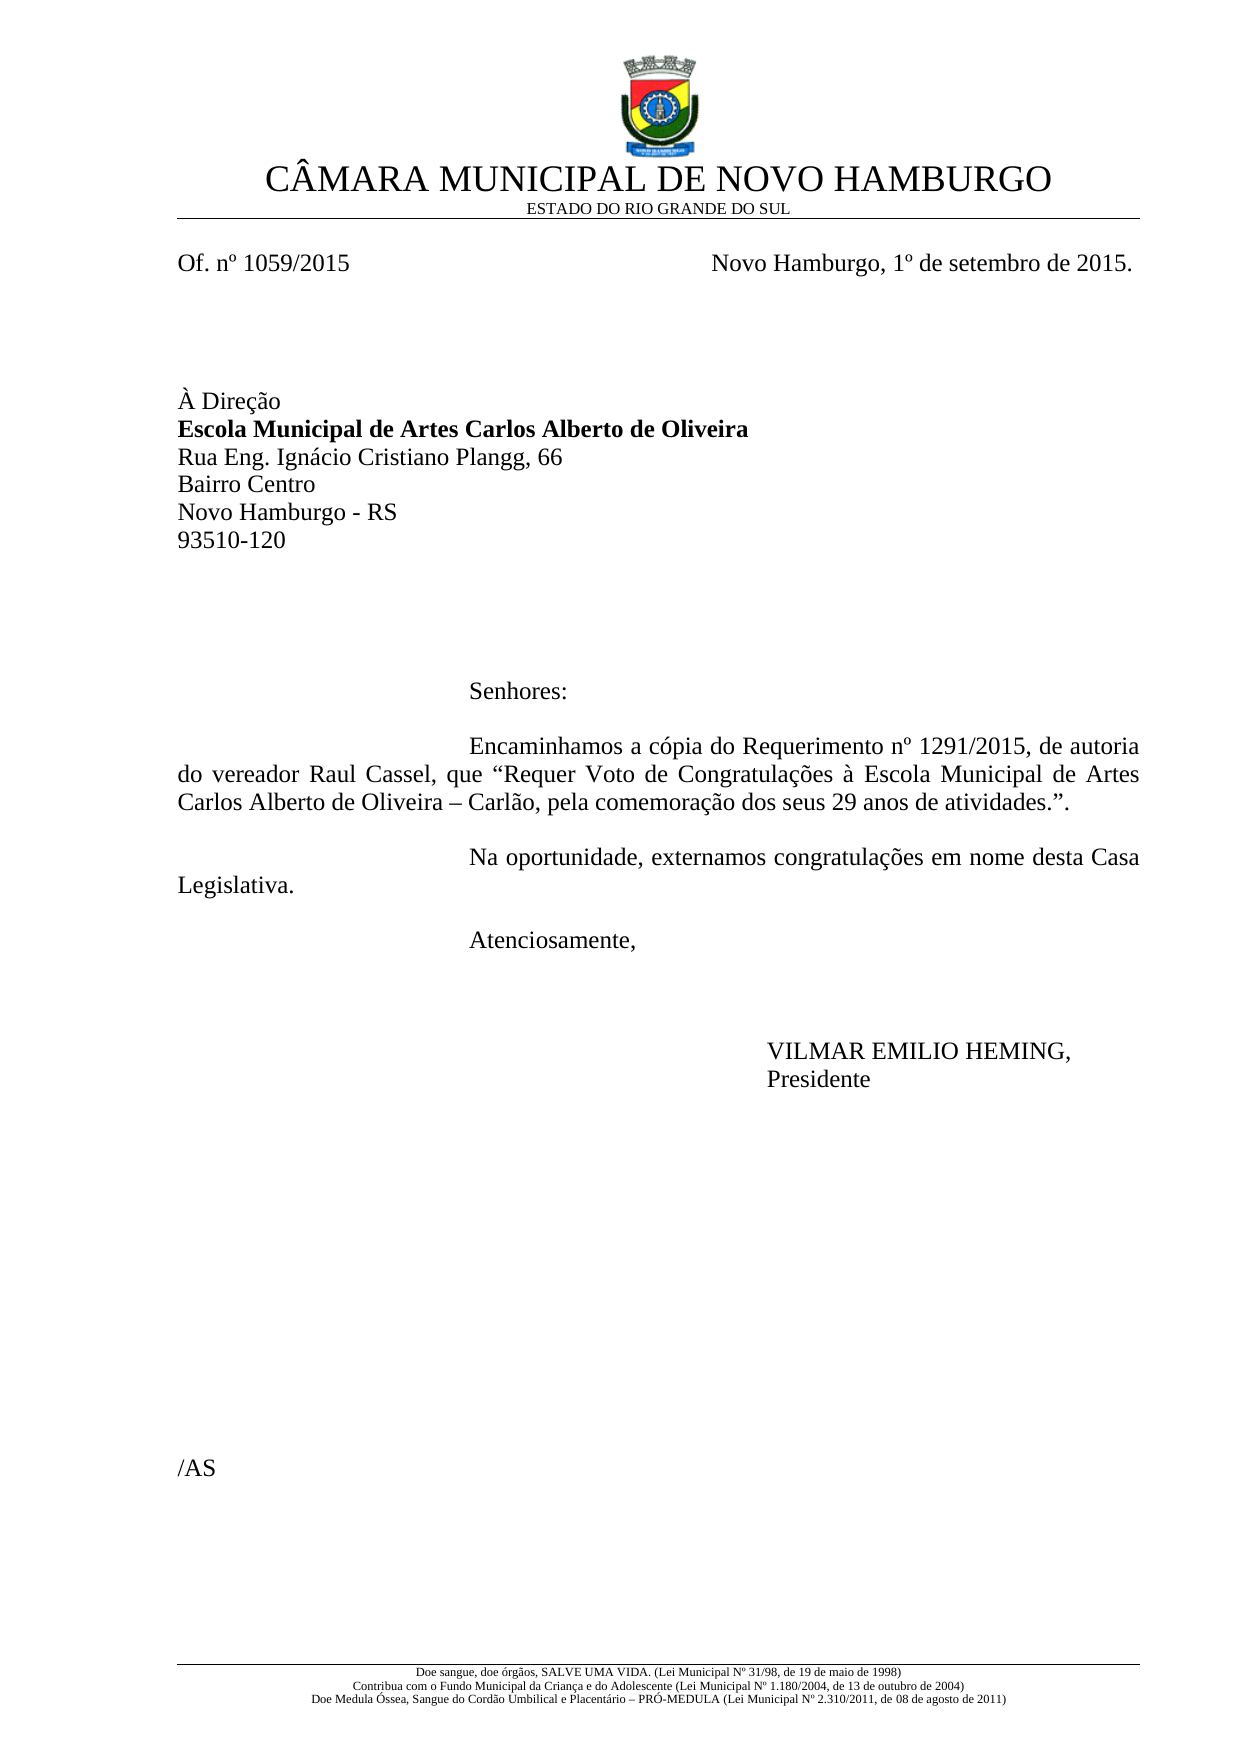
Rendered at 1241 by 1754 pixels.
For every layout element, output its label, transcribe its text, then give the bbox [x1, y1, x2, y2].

text Presidente [767, 1065, 1140, 1092]
picture [614, 47, 703, 163]
text Senhores: [177, 677, 1140, 704]
text Encaminhamos a cópia do Requerimento nº 1291/2015, de autoria do vereador Raul Cassel, que “Requer Voto de Congratulações à Escola Municipal de Artes Carlos Alberto de Oliveira – Carlão, pela comemoração dos seus 29 anos de atividades.”. [177, 732, 1140, 815]
text 93510-120 [177, 526, 1140, 553]
text Novo Hamburgo - RS [177, 498, 1140, 526]
text Na oportunidade, externamos congratulações em nome desta Casa Legislativa. [177, 843, 1140, 898]
text VILMAR EMILIO HEMING, [767, 1037, 1140, 1065]
text Of. nº 1059/2015 Novo Hamburgo, 1º de setembro de 2015. [177, 249, 1140, 276]
text À Direção [177, 387, 1140, 415]
text Escola Municipal de Artes Carlos Alberto de Oliveira [177, 415, 1140, 443]
text /AS [177, 1454, 1140, 1482]
text Bairro Centro [177, 470, 1140, 498]
text Atenciosamente, [177, 926, 1140, 954]
text Rua Eng. Ignácio Cristiano Plangg, 66 [177, 443, 1140, 470]
